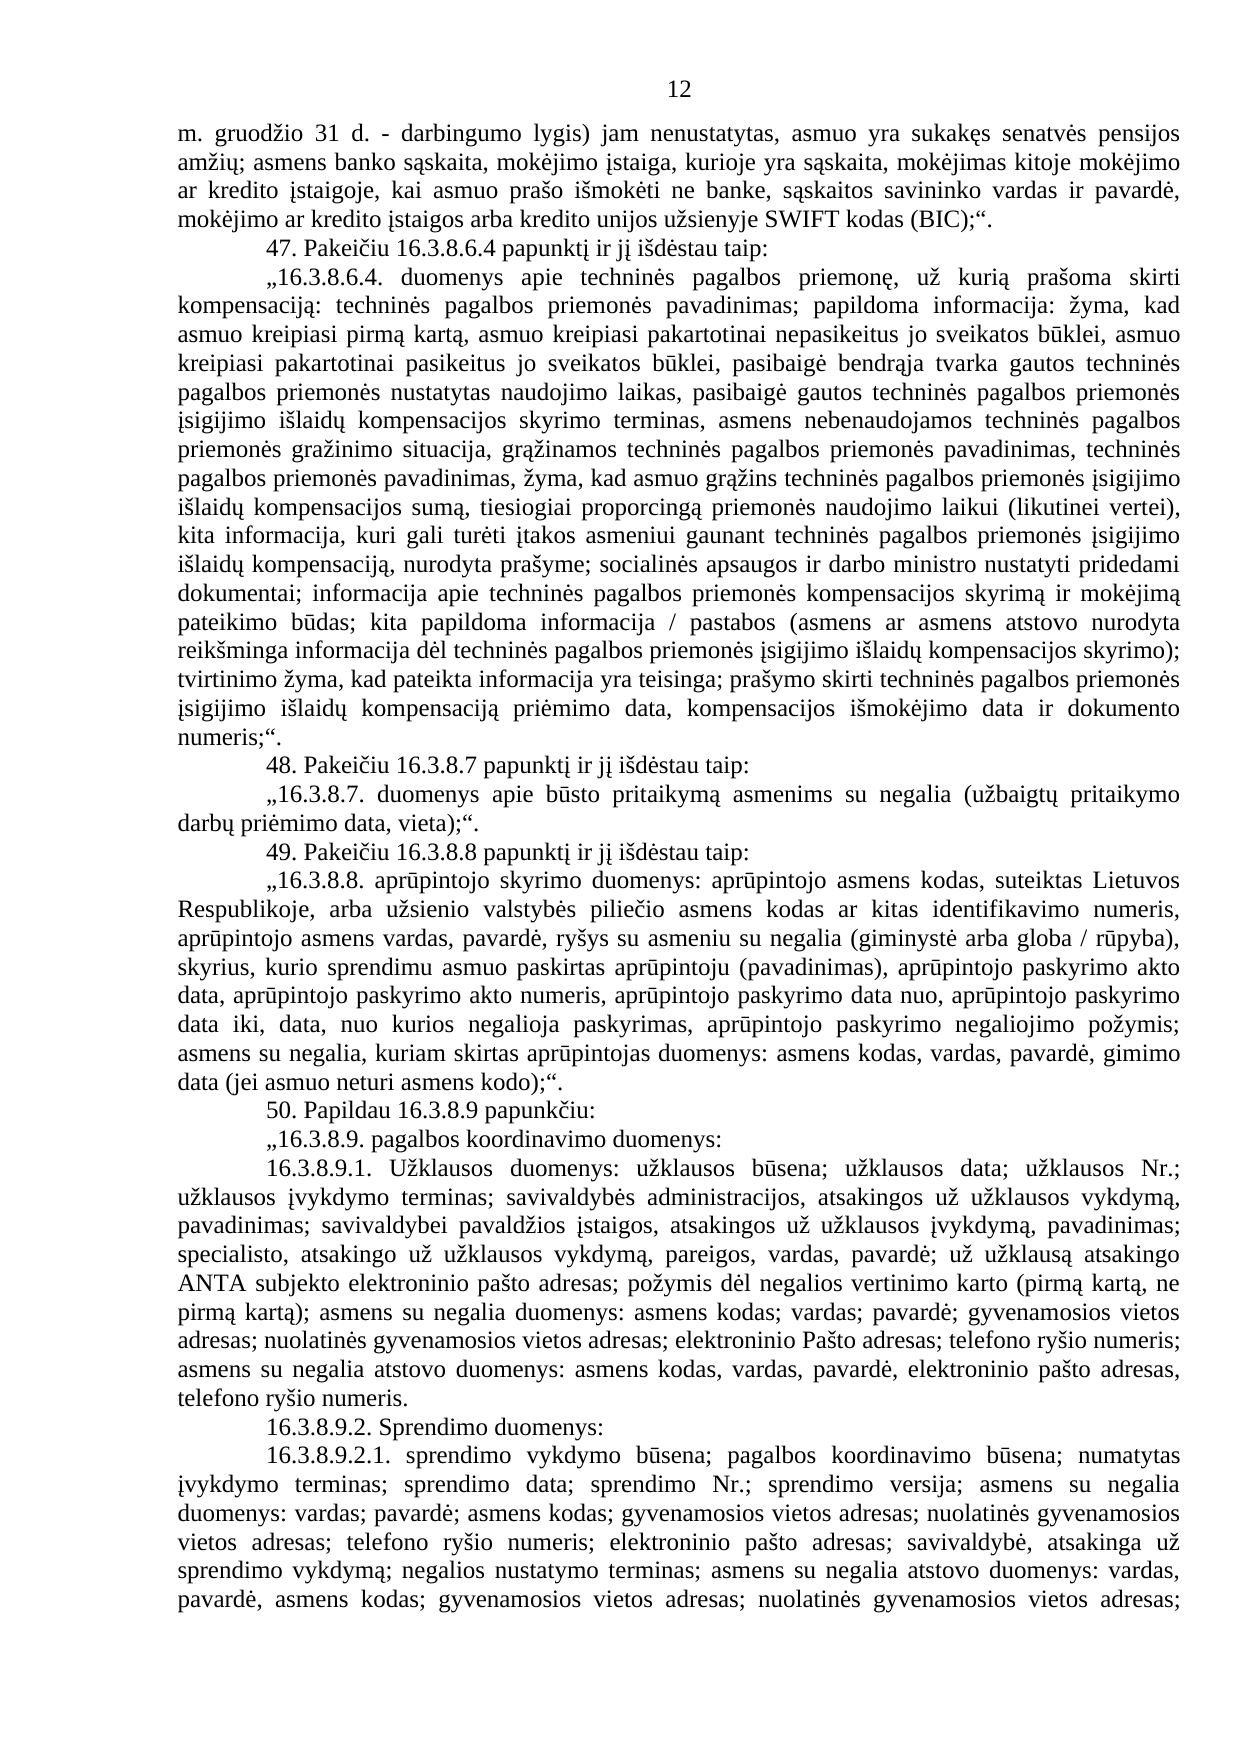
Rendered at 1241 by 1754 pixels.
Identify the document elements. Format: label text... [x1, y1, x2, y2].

text 50. Papildau 16.3.8.9 papunkčiu: [177, 1096, 1181, 1124]
text „16.3.8.7. duomenys apie būsto pritaikymą asmenims su negalia (užbaigtų pritaikymo darbų priėmimo data, vieta);“. [177, 779, 1181, 837]
text 48. Pakeičiu 16.3.8.7 papunktį ir jį išdėstau taip: [177, 751, 1181, 779]
text 16.3.8.9.2. Sprendimo duomenys: [177, 1412, 1181, 1441]
text „16.3.8.6.4. duomenys apie techninės pagalbos priemonę, už kurią prašoma skirti kompensaciją: techninės pagalbos priemonės pavadinimas; papildoma informacija: žyma, kad asmuo kreipiasi pirmą kartą, asmuo kreipiasi pakartotinai nepasikeitus jo sveikatos būklei, asmuo kreipiasi pakartotinai pasikeitus jo sveikatos būklei, pasibaigė bendrąja tvarka gautos techninės pagalbos priemonės nustatytas naudojimo laikas, pasibaigė gautos techninės pagalbos priemonės įsigijimo išlaidų kompensacijos skyrimo terminas, asmens nebenaudojamos techninės pagalbos priemonės gražinimo situacija, grąžinamos techninės pagalbos priemonės pavadinimas, techninės pagalbos priemonės pavadinimas, žyma, kad asmuo grąžins techninės pagalbos priemonės įsigijimo išlaidų kompensacijos sumą, tiesiogiai proporcingą priemonės naudojimo laikui (likutinei vertei), kita informacija, kuri gali turėti įtakos asmeniui gaunant techninės pagalbos priemonės įsigijimo išlaidų kompensaciją, nurodyta prašyme; socialinės apsaugos ir darbo ministro nustatyti pridedami dokumentai; informacija apie techninės pagalbos priemonės kompensacijos skyrimą ir mokėjimą pateikimo būdas; kita papildoma informacija / pastabos (asmens ar asmens atstovo nurodyta reikšminga informacija dėl techninės pagalbos priemonės įsigijimo išlaidų kompensacijos skyrimo); tvirtinimo žyma, kad pateikta informacija yra teisinga; prašymo skirti techninės pagalbos priemonės įsigijimo išlaidų kompensaciją priėmimo data, kompensacijos išmokėjimo data ir dokumento numeris;“. [177, 262, 1181, 751]
text 49. Pakeičiu 16.3.8.8 papunktį ir jį išdėstau taip: [177, 837, 1181, 866]
text m. gruodžio 31 d. - darbingumo lygis) jam nenustatytas, asmuo yra sukakęs senatvės pensijos amžių; asmens banko sąskaita, mokėjimo įstaiga, kurioje yra sąskaita, mokėjimas kitoje mokėjimo ar kredito įstaigoje, kai asmuo prašo išmokėti ne banke, sąskaitos savininko vardas ir pavardė, mokėjimo ar kredito įstaigos arba kredito unijos užsienyje SWIFT kodas (BIC);“. [177, 118, 1181, 233]
text 47. Pakeičiu 16.3.8.6.4 papunktį ir jį išdėstau taip: [177, 233, 1181, 262]
text „16.3.8.9. pagalbos koordinavimo duomenys: [177, 1124, 1181, 1153]
text 16.3.8.9.2.1. sprendimo vykdymo būsena; pagalbos koordinavimo būsena; numatytas įvykdymo terminas; sprendimo data; sprendimo Nr.; sprendimo versija; asmens su negalia duomenys: vardas; pavardė; asmens kodas; gyvenamosios vietos adresas; nuolatinės gyvenamosios vietos adresas; telefono ryšio numeris; elektroninio pašto adresas; savivaldybė, atsakinga už sprendimo vykdymą; negalios nustatymo terminas; asmens su negalia atstovo duomenys: vardas, pavardė, asmens kodas; gyvenamosios vietos adresas; nuolatinės gyvenamosios vietos adresas; [177, 1441, 1181, 1613]
text 16.3.8.9.1. Užklausos duomenys: užklausos būsena; užklausos data; užklausos Nr.; užklausos įvykdymo terminas; savivaldybės administracijos, atsakingos už užklausos vykdymą, pavadinimas; savivaldybei pavaldžios įstaigos, atsakingos už užklausos įvykdymą, pavadinimas; specialisto, atsakingo už užklausos vykdymą, pareigos, vardas, pavardė; už užklausą atsakingo ANTA subjekto elektroninio pašto adresas; požymis dėl negalios vertinimo karto (pirmą kartą, ne pirmą kartą); asmens su negalia duomenys: asmens kodas; vardas; pavardė; gyvenamosios vietos adresas; nuolatinės gyvenamosios vietos adresas; elektroninio Pašto adresas; telefono ryšio numeris; asmens su negalia atstovo duomenys: asmens kodas, vardas, pavardė, elektroninio pašto adresas, telefono ryšio numeris. [177, 1153, 1181, 1412]
text „16.3.8.8. aprūpintojo skyrimo duomenys: aprūpintojo asmens kodas, suteiktas Lietuvos Respublikoje, arba užsienio valstybės piliečio asmens kodas ar kitas identifikavimo numeris, aprūpintojo asmens vardas, pavardė, ryšys su asmeniu su negalia (giminystė arba globa / rūpyba), skyrius, kurio sprendimu asmuo paskirtas aprūpintoju (pavadinimas), aprūpintojo paskyrimo akto data, aprūpintojo paskyrimo akto numeris, aprūpintojo paskyrimo data nuo, aprūpintojo paskyrimo data iki, data, nuo kurios negalioja paskyrimas, aprūpintojo paskyrimo negaliojimo požymis; asmens su negalia, kuriam skirtas aprūpintojas duomenys: asmens kodas, vardas, pavardė, gimimo data (jei asmuo neturi asmens kodo);“. [177, 866, 1181, 1096]
